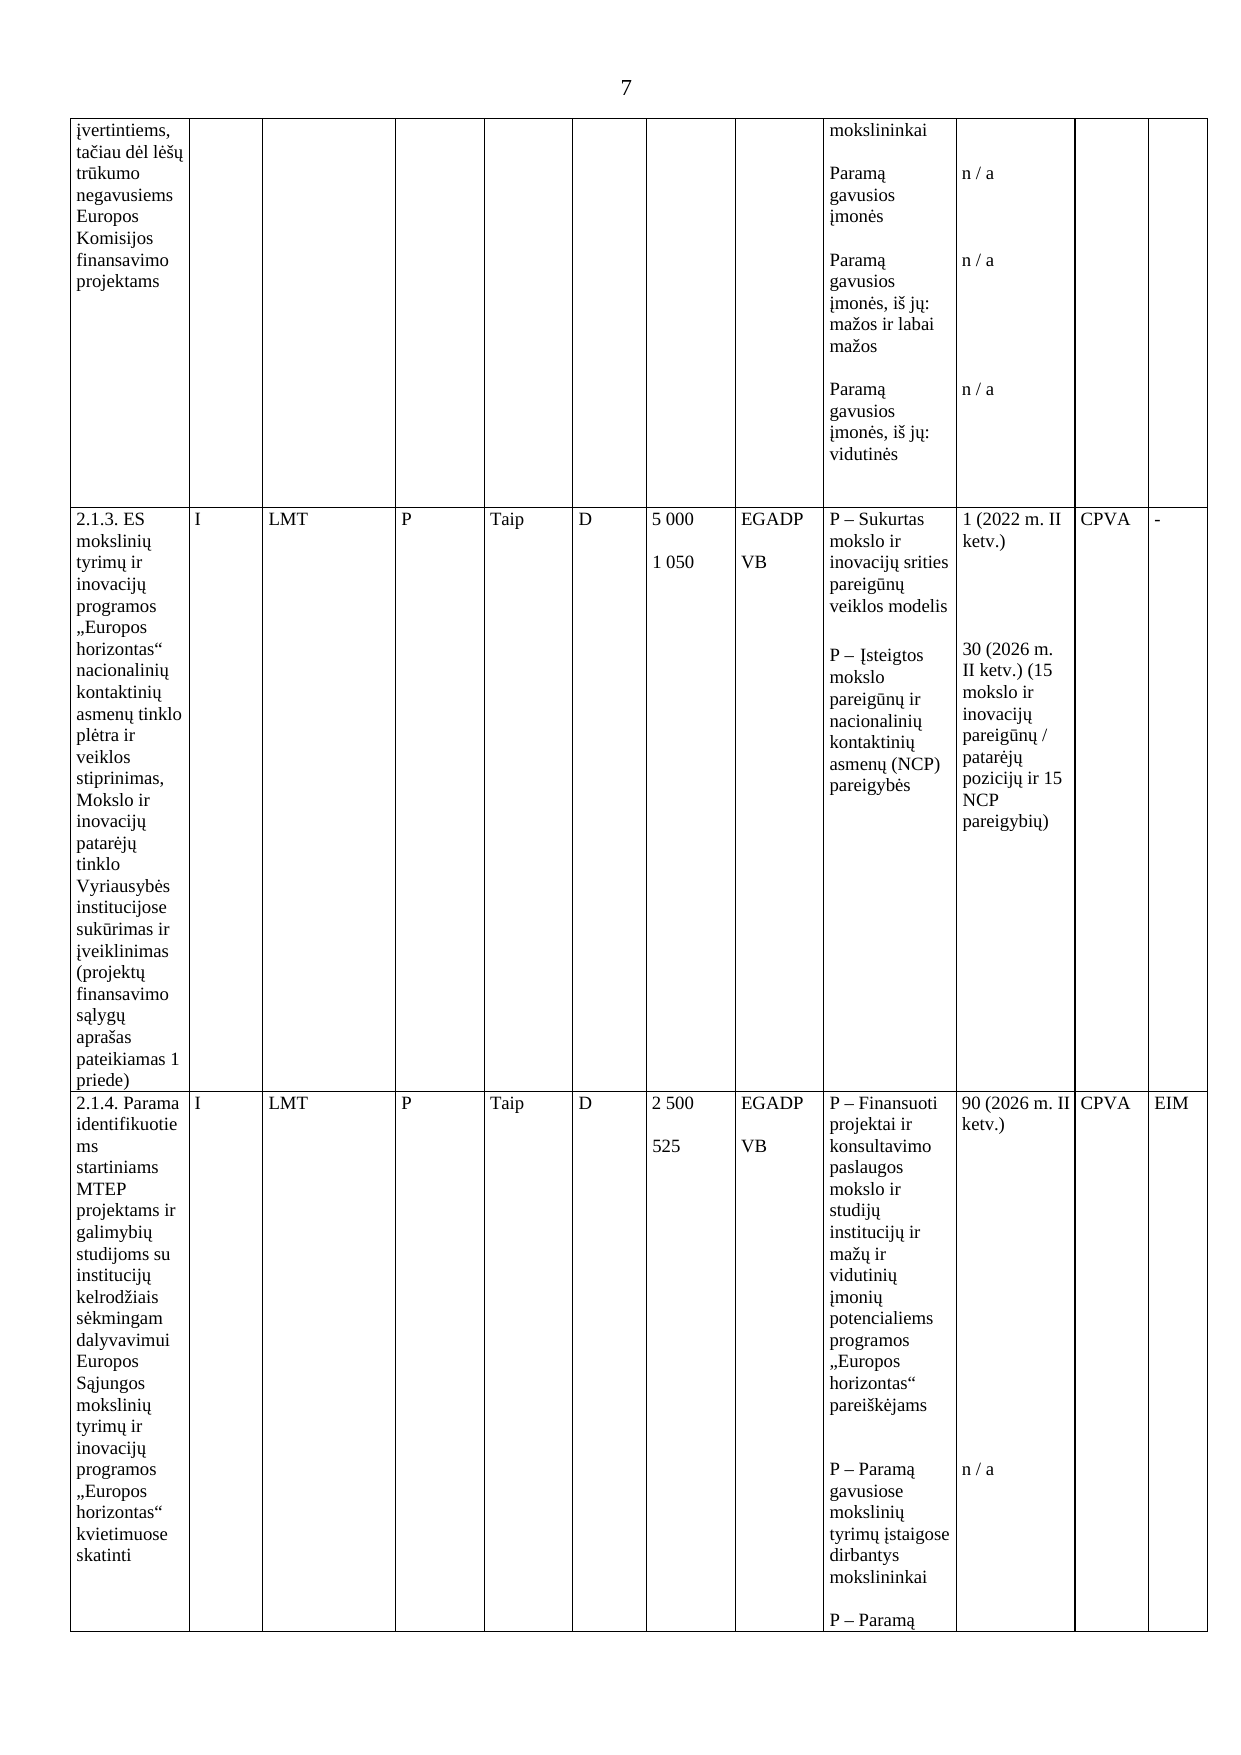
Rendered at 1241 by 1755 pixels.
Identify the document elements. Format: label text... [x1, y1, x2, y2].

table_cell 2 500 525 [647, 1092, 735, 1631]
table_cell I [190, 508, 262, 1091]
table_cell P [396, 1092, 484, 1631]
table_cell 5 000 1 050 [647, 508, 735, 1091]
table_cell LMT [263, 508, 395, 1091]
table_cell EIM [1149, 1092, 1207, 1631]
table_cell 2.1.3. ES mokslinių tyrimų ir inovacijų programos „Europos horizontas“ nacionalinių kontaktinių asmenų tinklo plėtra ir veiklos stiprinimas, Mokslo ir inovacijų patarėjų tinklo Vyriausybės institucijose sukūrimas ir įveiklinimas (projektų finansavimo sąlygų aprašas pateikiamas 1 priede) [71, 508, 189, 1091]
table_cell P [396, 508, 484, 1091]
table_cell [1076, 119, 1148, 507]
table_cell Taip [485, 508, 572, 1091]
table_cell Taip [485, 1092, 572, 1631]
table_cell EGADP VB [736, 1092, 823, 1631]
table_cell - [1149, 508, 1207, 1091]
table_cell [190, 119, 262, 507]
table_cell [263, 119, 395, 507]
table_cell D [573, 1092, 646, 1631]
table_cell [396, 119, 484, 507]
table_cell [485, 119, 572, 507]
table_cell P – Finansuoti projektai ir konsultavimo paslaugos mokslo ir studijų institucijų ir mažų ir vidutinių įmonių potencialiems programos „Europos horizontas“ pareiškėjams P – Paramą gavusiose mokslinių tyrimų įstaigose dirbantys mokslininkai P – Paramą [824, 1092, 956, 1631]
table_cell n / a n / a n / a [957, 119, 1074, 507]
table_cell įvertintiems, tačiau dėl lėšų trūkumo negavusiems Europos Komisijos finansavimo projektams [71, 119, 189, 507]
table_cell [573, 119, 646, 507]
table_cell 1 (2022 m. II ketv.) 30 (2026 m. II ketv.) (15 mokslo ir inovacijų pareigūnų / patarėjų pozicijų ir 15 NCP pareigybių) [957, 508, 1074, 1091]
table_cell mokslininkai Paramą gavusios įmonės Paramą gavusios įmonės, iš jų: mažos ir labai mažos Paramą gavusios įmonės, iš jų: vidutinės [824, 119, 956, 507]
table_cell CPVA [1076, 508, 1148, 1091]
table_cell 2.1.4. Parama identifikuotiems startiniams MTEP projektams ir galimybių studijoms su institucijų kelrodžiais sėkmingam dalyvavimui Europos Sąjungos mokslinių tyrimų ir inovacijų programos „Europos horizontas“ kvietimuose skatinti [71, 1092, 189, 1631]
table_cell D [573, 508, 646, 1091]
table_cell I [190, 1092, 262, 1631]
table_cell 90 (2026 m. II ketv.) n / a [957, 1092, 1074, 1631]
table_cell [647, 119, 735, 507]
table_cell EGADP VB [736, 508, 823, 1091]
table_cell [1149, 119, 1207, 507]
table_cell CPVA [1076, 1092, 1148, 1631]
table_cell [736, 119, 823, 507]
table_cell LMT [263, 1092, 395, 1631]
table_cell P – Sukurtas mokslo ir inovacijų srities pareigūnų veiklos modelis P – Įsteigtos mokslo pareigūnų ir nacionalinių kontaktinių asmenų (NCP) pareigybės [824, 508, 956, 1091]
